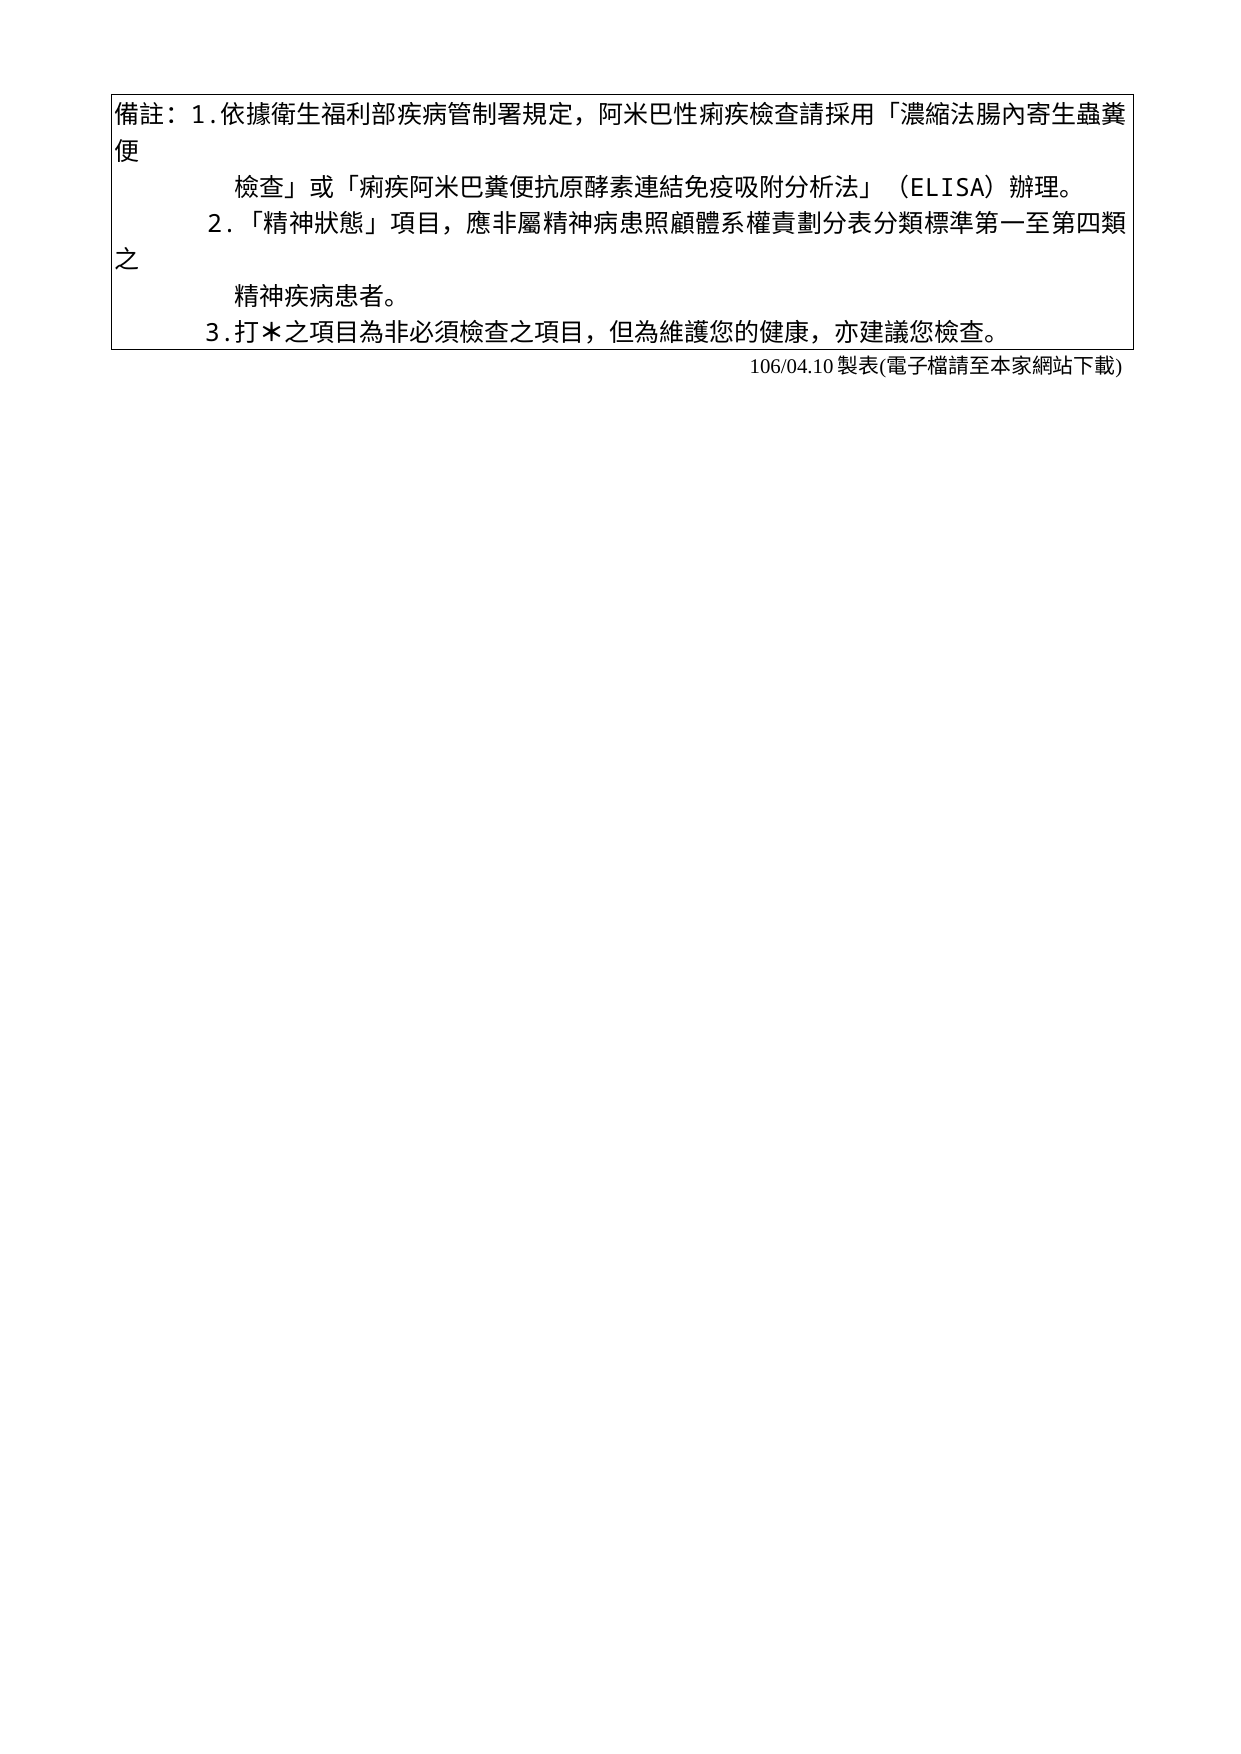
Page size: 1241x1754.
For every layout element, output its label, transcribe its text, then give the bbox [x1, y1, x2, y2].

text 106/04.10製表(電子檔請至本家網站下載) [118, 350, 1122, 380]
table_cell 備註：1.依據衛生福利部疾病管制署規定，阿米巴性痢疾檢查請採用「濃縮法腸內寄生蟲糞便 檢查」或「痢疾阿米巴糞便抗原酵素連結免疫吸附分析法」（ELISA）辦理。 2.「精神狀態」項目，應非屬精神病患照顧體系權責劃分表分類標準第一至第四類之 精神疾病患者。 3.打＊之項目為非必須檢查之項目，但為維護您的健康，亦建議您檢查。 [112, 95, 1133, 348]
